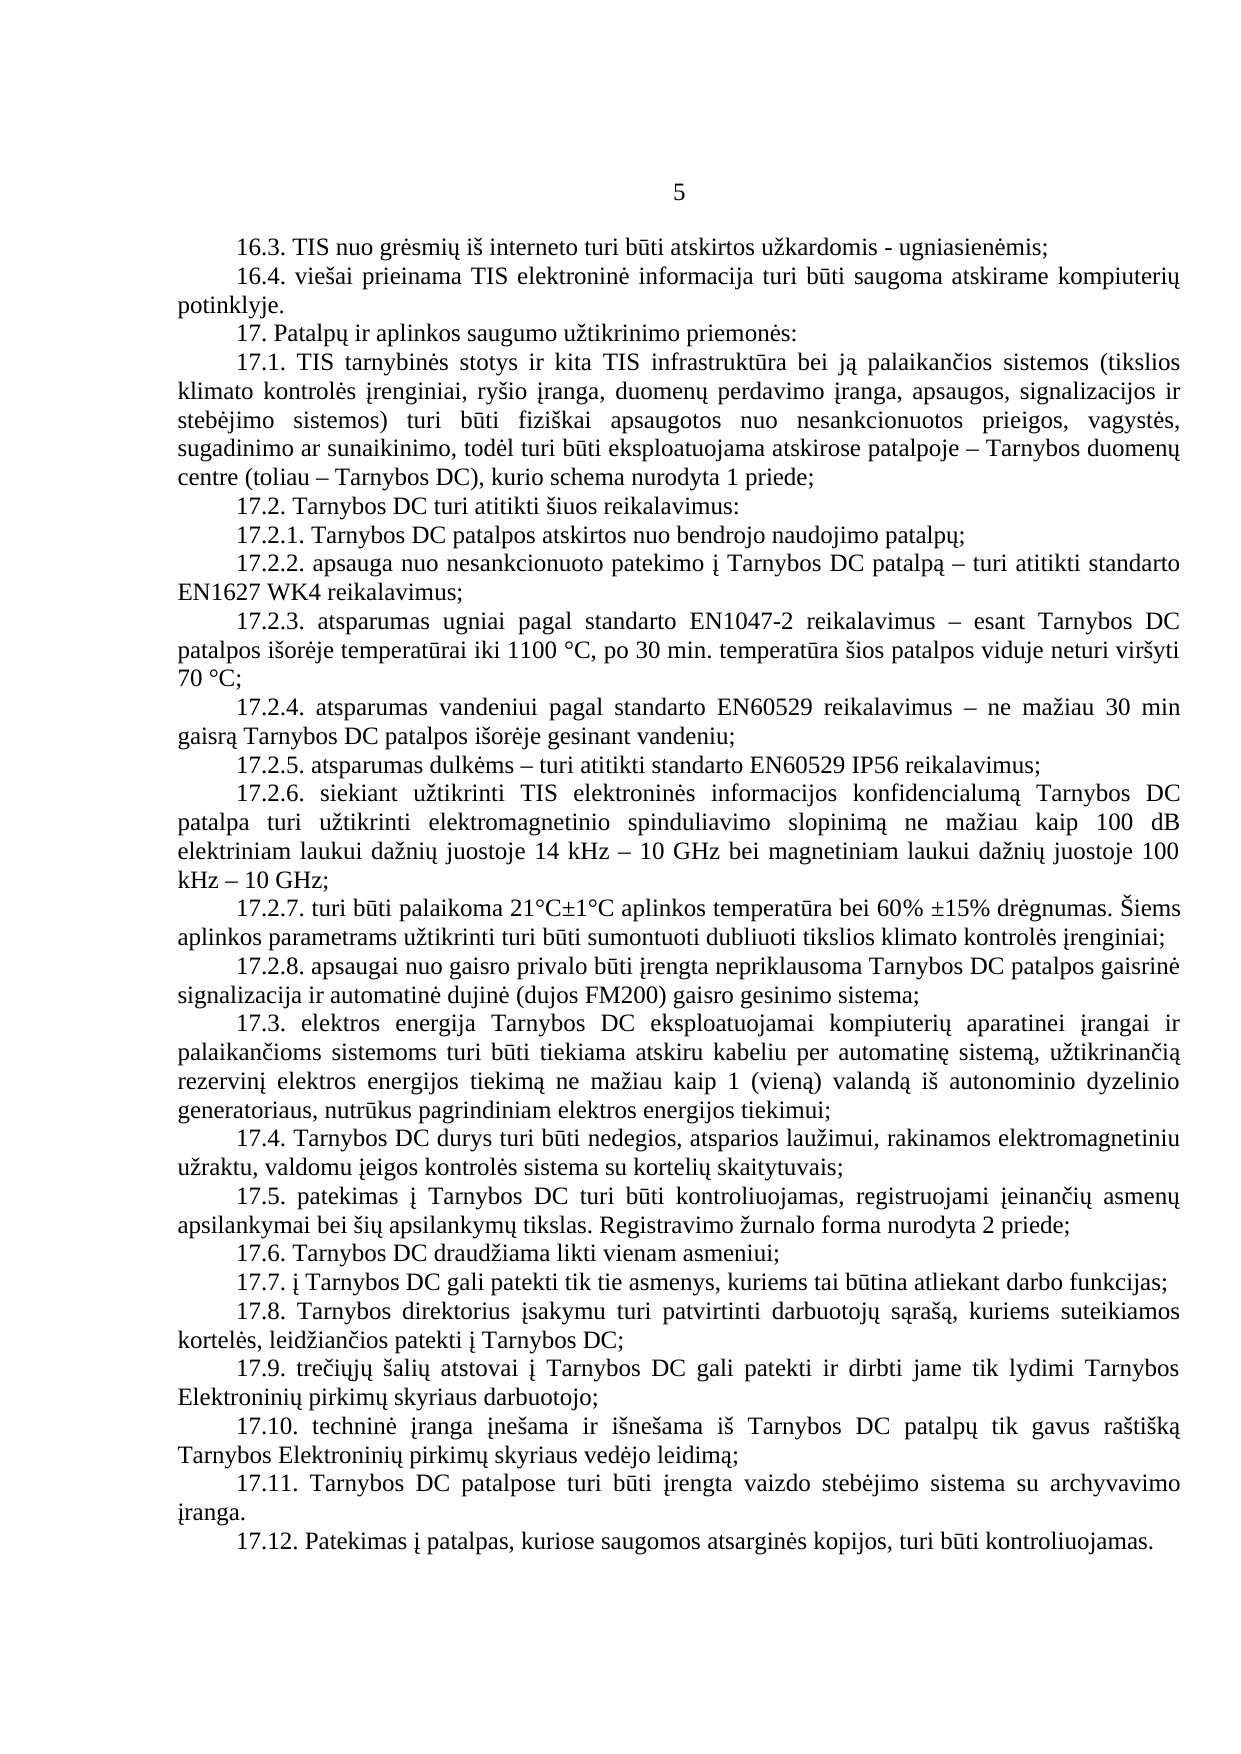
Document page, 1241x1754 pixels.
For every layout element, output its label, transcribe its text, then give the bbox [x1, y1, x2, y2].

text 17.2. Tarnybos DC turi atitikti šiuos reikalavimus: [177, 491, 1181, 520]
text 17.4. Tarnybos DC durys turi būti nedegios, atsparios laužimui, rakinamos elektromagnetiniu užraktu, valdomu įeigos kontrolės sistema su kortelių skaitytuvais; [177, 1123, 1181, 1181]
text 17.8. Tarnybos direktorius įsakymu turi patvirtinti darbuotojų sąrašą, kuriems suteikiamos kortelės, leidžiančios patekti į Tarnybos DC; [177, 1296, 1181, 1353]
text 17.2.1. Tarnybos DC patalpos atskirtos nuo bendrojo naudojimo patalpų; [177, 520, 1181, 548]
text 17.2.4. atsparumas vandeniui pagal standarto EN60529 reikalavimus – ne mažiau 30 min gaisrą Tarnybos DC patalpos išorėje gesinant vandeniu; [177, 692, 1181, 750]
text 17.2.8. apsaugai nuo gaisro privalo būti įrengta nepriklausoma Tarnybos DC patalpos gaisrinė signalizacija ir automatinė dujinė (dujos FM200) gaisro gesinimo sistema; [177, 951, 1181, 1008]
text 17.2.7. turi būti palaikoma 21°C±1°C aplinkos temperatūra bei 60% ±15% drėgnumas. Šiems aplinkos parametrams užtikrinti turi būti sumontuoti dubliuoti tikslios klimato kontrolės įrenginiai; [177, 893, 1181, 951]
text 17.1. TIS tarnybinės stotys ir kita TIS infrastruktūra bei ją palaikančios sistemos (tikslios klimato kontrolės įrenginiai, ryšio įranga, duomenų perdavimo įranga, apsaugos, signalizacijos ir stebėjimo sistemos) turi būti fiziškai apsaugotos nuo nesankcionuotos prieigos, vagystės, sugadinimo ar sunaikinimo, todėl turi būti eksploatuojama atskirose patalpoje – Tarnybos duomenų centre (toliau – Tarnybos DC), kurio schema nurodyta 1 priede; [177, 347, 1181, 491]
text 17.5. patekimas į Tarnybos DC turi būti kontroliuojamas, registruojami įeinančių asmenų apsilankymai bei šių apsilankymų tikslas. Registravimo žurnalo forma nurodyta 2 priede; [177, 1181, 1181, 1238]
text 17.2.5. atsparumas dulkėms – turi atitikti standarto EN60529 IP56 reikalavimus; [177, 750, 1181, 778]
text 17.10. techninė įranga įnešama ir išnešama iš Tarnybos DC patalpų tik gavus raštišką Tarnybos Elektroninių pirkimų skyriaus vedėjo leidimą; [177, 1411, 1181, 1468]
text 17.2.2. apsauga nuo nesankcionuoto patekimo į Tarnybos DC patalpą – turi atitikti standarto EN1627 WK4 reikalavimus; [177, 548, 1181, 606]
text 17.3. elektros energija Tarnybos DC eksploatuojamai kompiuterių aparatinei įrangai ir palaikančioms sistemoms turi būti tiekiama atskiru kabeliu per automatinę sistemą, užtikrinančią rezervinį elektros energijos tiekimą ne mažiau kaip 1 (vieną) valandą iš autonominio dyzelinio generatoriaus, nutrūkus pagrindiniam elektros energijos tiekimui; [177, 1008, 1181, 1123]
text 17.6. Tarnybos DC draudžiama likti vienam asmeniui; [177, 1238, 1181, 1267]
text 17.11. Tarnybos DC patalpose turi būti įrengta vaizdo stebėjimo sistema su archyvavimo įranga. [177, 1468, 1181, 1526]
text 17.7. į Tarnybos DC gali patekti tik tie asmenys, kuriems tai būtina atliekant darbo funkcijas; [177, 1267, 1181, 1296]
text 16.3. TIS nuo grėsmių iš interneto turi būti atskirtos užkardomis - ugniasienėmis; [177, 232, 1181, 261]
text 17.2.3. atsparumas ugniai pagal standarto EN1047-2 reikalavimus – esant Tarnybos DC patalpos išorėje temperatūrai iki 1100 °C, po 30 min. temperatūra šios patalpos viduje neturi viršyti 70 °C; [177, 606, 1181, 692]
text 16.4. viešai prieinama TIS elektroninė informacija turi būti saugoma atskirame kompiuterių potinklyje. [177, 261, 1181, 318]
text 17.9. trečiųjų šalių atstovai į Tarnybos DC gali patekti ir dirbti jame tik lydimi Tarnybos Elektroninių pirkimų skyriaus darbuotojo; [177, 1353, 1181, 1411]
text 17. Patalpų ir aplinkos saugumo užtikrinimo priemonės: [177, 318, 1181, 347]
text 17.12. Patekimas į patalpas, kuriose saugomos atsarginės kopijos, turi būti kontroliuojamas. [177, 1526, 1181, 1555]
text 17.2.6. siekiant užtikrinti TIS elektroninės informacijos konfidencialumą Tarnybos DC patalpa turi užtikrinti elektromagnetinio spinduliavimo slopinimą ne mažiau kaip 100 dB elektriniam laukui dažnių juostoje 14 kHz – 10 GHz bei magnetiniam laukui dažnių juostoje 100 kHz – 10 GHz; [177, 778, 1181, 893]
